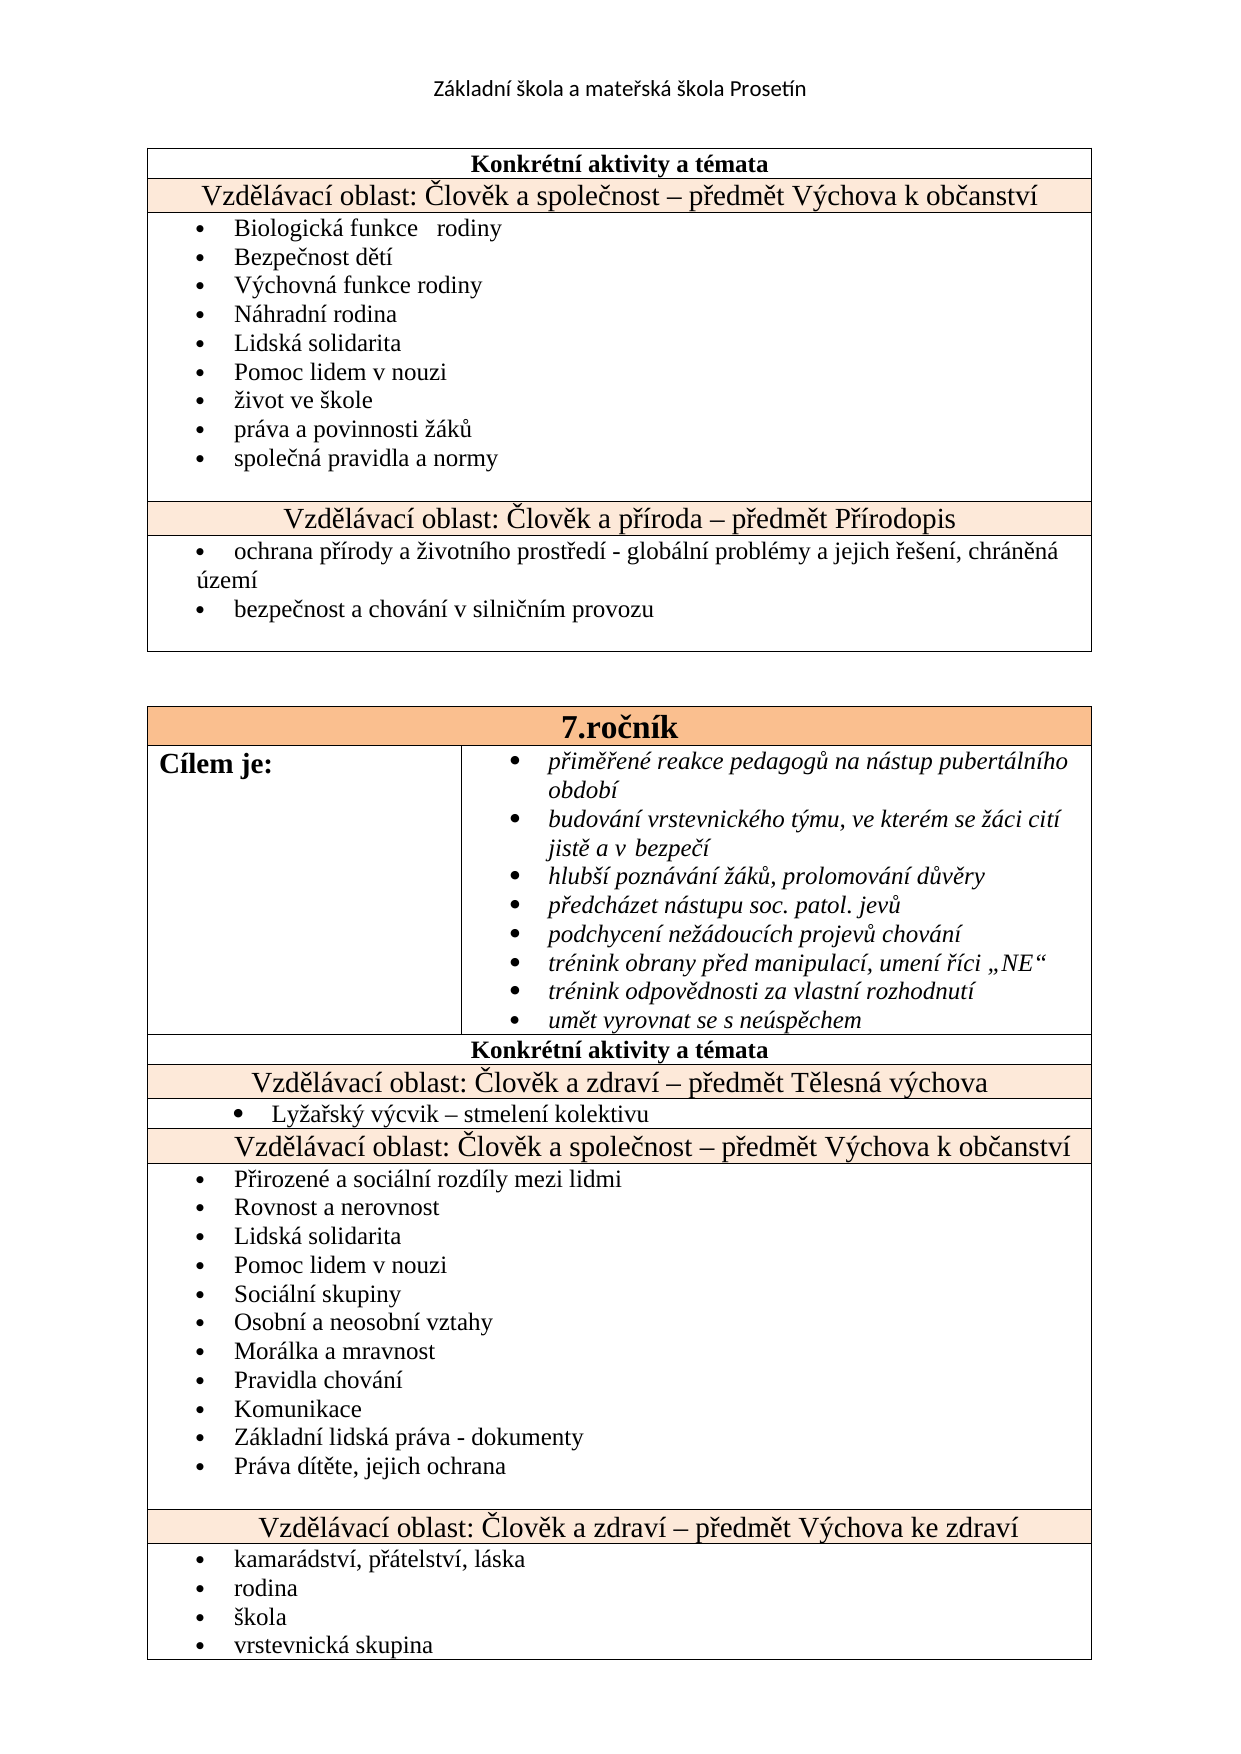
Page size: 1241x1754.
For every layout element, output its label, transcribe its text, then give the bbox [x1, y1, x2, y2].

table_cell Vzdělávací oblast: Člověk a zdraví – předmět Výchova ke zdraví [148, 1510, 1091, 1543]
table_cell Cílem je: [148, 746, 461, 1034]
table_cell přiměřené reakce pedagogů na nástup pubertálního období budování vrstevnického týmu, ve kterém se žáci cití jistě a v bezpečí hlubší poznávání žáků, prolomování důvěry předcházet nástupu soc. patol. jevů podchycení nežádoucích projevů chování trénink obrany před manipulací, umení říci „NE“ trénink odpovědnosti za vlastní rozhodnutí umět vyrovnat se s neúspěchem [462, 746, 1091, 1034]
table_cell Vzdělávací oblast: Člověk a společnost – předmět Výchova k občanství [148, 1129, 1091, 1163]
table_header 7.ročník [148, 707, 1091, 745]
table_cell Biologická funkce rodiny Bezpečnost dětí Výchovná funkce rodiny Náhradní rodina Lidská solidarita Pomoc lidem v nouzi život ve škole práva a povinnosti žáků společná pravidla a normy [148, 213, 1091, 501]
table_cell Lyžařský výcvik – stmelení kolektivu [148, 1099, 1091, 1128]
table_cell Přirozené a sociální rozdíly mezi lidmi Rovnost a nerovnost Lidská solidarita Pomoc lidem v nouzi Sociální skupiny Osobní a neosobní vztahy Morálka a mravnost Pravidla chování Komunikace Základní lidská práva - dokumenty Práva dítěte, jejich ochrana [148, 1164, 1091, 1509]
table_cell Konkrétní aktivity a témata [148, 149, 1091, 177]
table_cell Konkrétní aktivity a témata [148, 1035, 1091, 1064]
table_cell Vzdělávací oblast: Člověk a zdraví – předmět Tělesná výchova [148, 1065, 1091, 1098]
table_cell ochrana přírody a životního prostředí - globální problémy a jejich řešení, chráněná území bezpečnost a chování v silničním provozu [148, 536, 1091, 651]
table_cell kamarádství, přátelství, láska rodina škola vrstevnická skupina zásady osobní, intimní a duševní hygieny otužování význam pohybu pro zdraví dospívání puberta vyváženost pracovních a odpočinkových aktivit komunikace s vrstevníky a neznámými lidmi bezpečný pohyb v rizikovém prostředí přítomnost v konfliktních a krizových situacích nebezpečí komunikace prostřednictvím elektronických médií sebeochrana a vzájemná pomoc v rizikových situacích a v situacích ohrožení bezpečné prostředí ve škole ochrana zdraví při různých činnostech bezpečnost v dopravě rizika silniční a železniční dopravy, vztahy mezi účastníky silničního provozu vč. zvládání agresivity, postup v případě dopravní nehody (tísňové volání, zajištění bezpečnosti) vztah k sobě samému vztah k druhým lidem zdravé a vyrovnané sebepojetí utváření vědomí vlastní identity v sociální dovednosti pro předcházení a zvládání stresu hledání pomoci při problémech respektování sebe sama i druhých přijímání názorů druhého empatie chování podporující dobré vztahy aktivní naslouchání dialog efektivní a asertivní komunikace a kooperace v různých situacích dopad vlastního jednání a chování [148, 1544, 1091, 1659]
table_cell Vzdělávací oblast: Člověk a společnost – předmět Výchova k občanství [148, 179, 1091, 212]
table_cell Vzdělávací oblast: Člověk a příroda – předmět Přírodopis [148, 502, 1091, 535]
